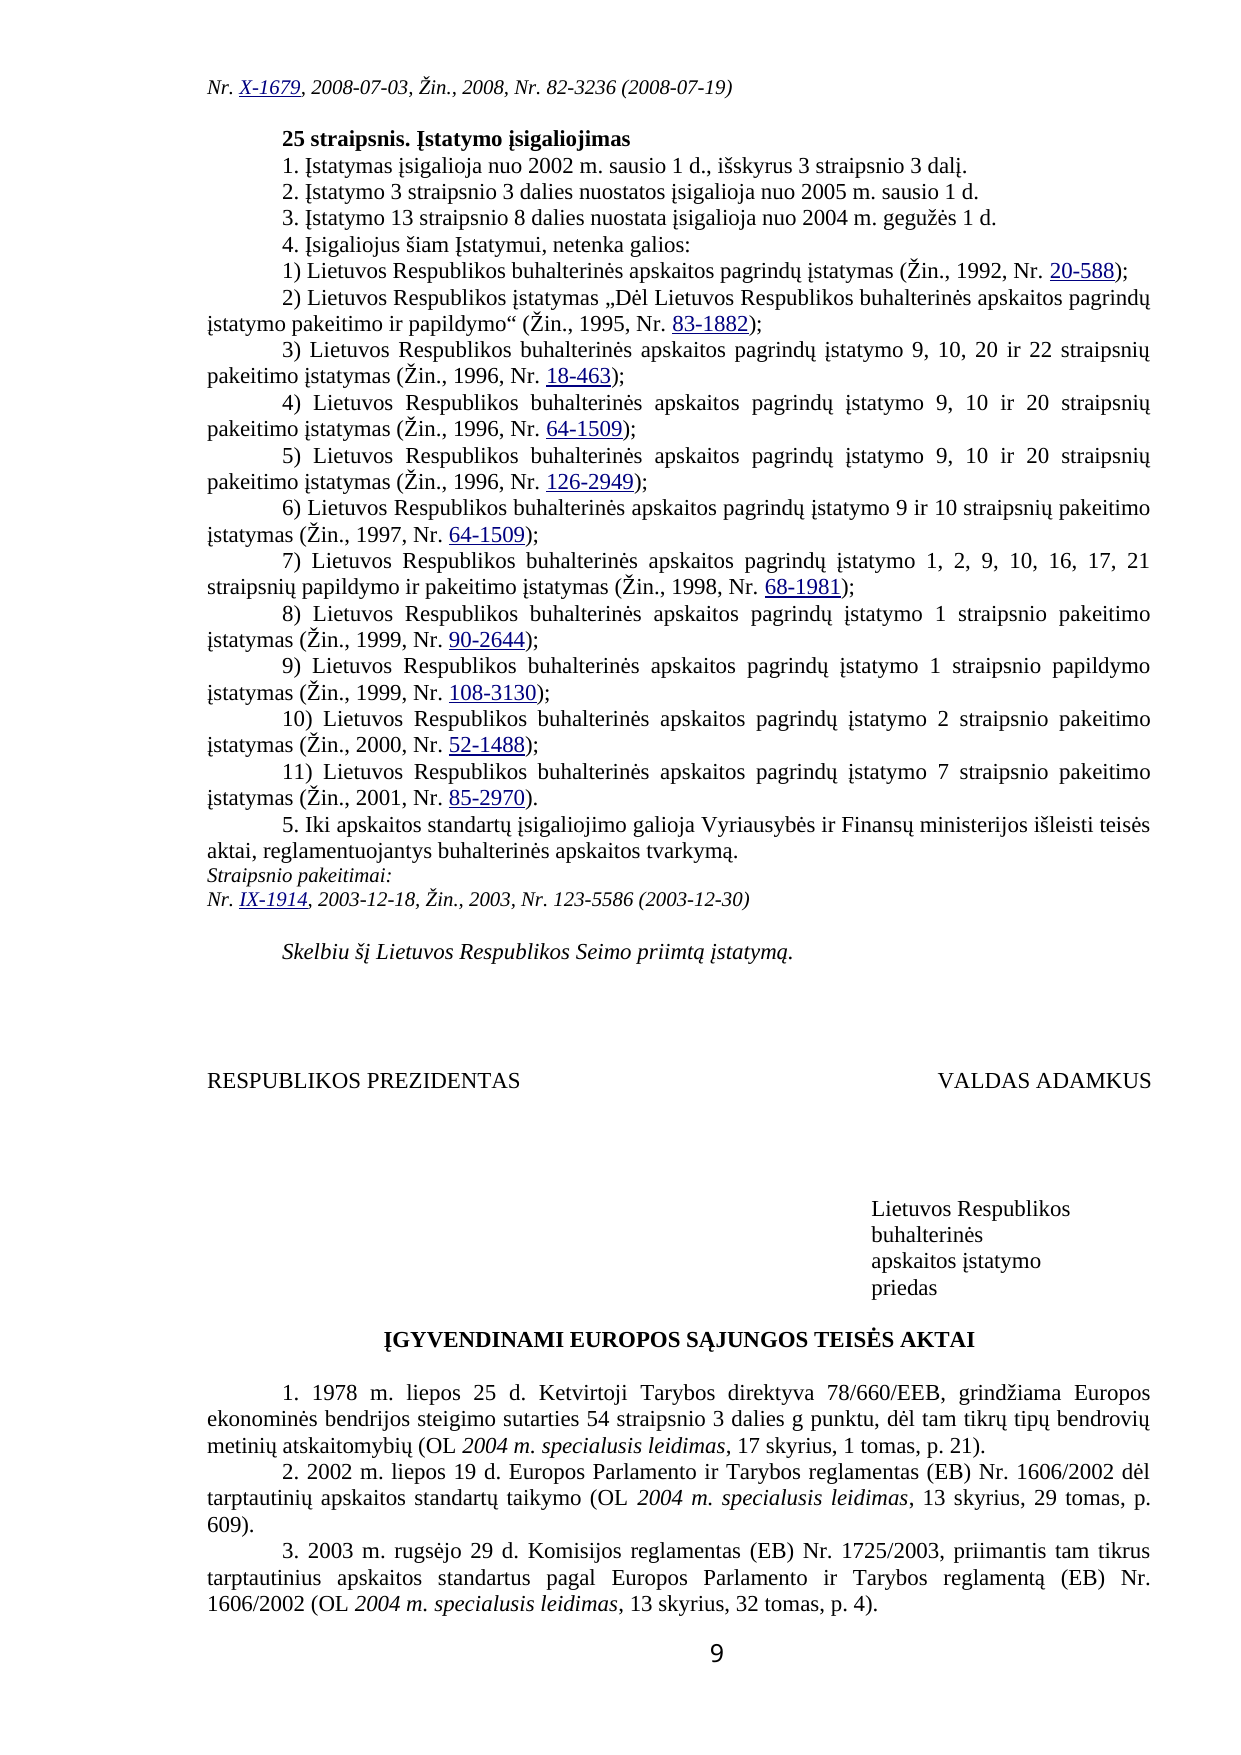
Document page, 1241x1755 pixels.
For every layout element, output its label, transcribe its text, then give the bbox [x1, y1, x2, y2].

text 2. Įstatymo 3 straipsnio 3 dalies nuostatos įsigalioja nuo 2005 m. sausio 1 d. [207, 178, 1152, 204]
subtitle ĮGYVENDINAMI EUROPOS SĄJUNGOS TEISĖS AKTAI [207, 1326, 1152, 1353]
text Nr. X-1679, 2008-07-03, Žin., 2008, Nr. 82-3236 (2008-07-19) [207, 75, 1152, 99]
text Lietuvos Respublikos buhalterinės [871, 1194, 1152, 1247]
text Nr. IX-1914, 2003-12-18, Žin., 2003, Nr. 123-5586 (2003-12-30) [207, 887, 1152, 911]
text 25 straipsnis. Įstatymo įsigaliojimas [207, 125, 1152, 152]
text Skelbiu šį Lietuvos Respublikos Seimo priimtą įstatymą. [207, 938, 1152, 964]
text 2) Lietuvos Respublikos įstatymas „Dėl Lietuvos Respublikos buhalterinės apskaitos pagrindų įstatymo pakeitimo ir papildymo“ (Žin., 1995, Nr. 83-1882); [207, 283, 1152, 336]
text 4) Lietuvos Respublikos buhalterinės apskaitos pagrindų įstatymo 9, 10 ir 20 straipsnių pakeitimo įstatymas (Žin., 1996, Nr. 64-1509); [207, 389, 1152, 442]
text 4. Įsigaliojus šiam Įstatymui, netenka galios: [207, 231, 1152, 257]
text RESPUBLIKOS PREZIDENTAS VALDAS ADAMKUS [207, 1067, 1152, 1093]
text 1) Lietuvos Respublikos buhalterinės apskaitos pagrindų įstatymas (Žin., 1992, Nr. 20-588); [207, 257, 1152, 283]
text Straipsnio pakeitimai: [207, 863, 1152, 887]
text apskaitos įstatymo [871, 1247, 1152, 1274]
text 9) Lietuvos Respublikos buhalterinės apskaitos pagrindų įstatymo 1 straipsnio papildymo įstatymas (Žin., 1999, Nr. 108-3130); [207, 652, 1152, 705]
text 7) Lietuvos Respublikos buhalterinės apskaitos pagrindų įstatymo 1, 2, 9, 10, 16, 17, 21 straipsnių papildymo ir pakeitimo įstatymas (Žin., 1998, Nr. 68-1981); [207, 547, 1152, 600]
text 5) Lietuvos Respublikos buhalterinės apskaitos pagrindų įstatymo 9, 10 ir 20 straipsnių pakeitimo įstatymas (Žin., 1996, Nr. 126-2949); [207, 442, 1152, 494]
text 3. 2003 m. rugsėjo 29 d. Komisijos reglamentas (EB) Nr. 1725/2003, priimantis tam tikrus tarptautinius apskaitos standartus pagal Europos Parlamento ir Tarybos reglamentą (EB) Nr. 1606/2002 (OL 2004 m. specialusis leidimas, 13 skyrius, 32 tomas, p. 4). [207, 1537, 1152, 1616]
text 8) Lietuvos Respublikos buhalterinės apskaitos pagrindų įstatymo 1 straipsnio pakeitimo įstatymas (Žin., 1999, Nr. 90-2644); [207, 600, 1152, 652]
text 11) Lietuvos Respublikos buhalterinės apskaitos pagrindų įstatymo 7 straipsnio pakeitimo įstatymas (Žin., 2001, Nr. 85-2970). [207, 758, 1152, 811]
text 2. 2002 m. liepos 19 d. Europos Parlamento ir Tarybos reglamentas (EB) Nr. 1606/2002 dėl tarptautinių apskaitos standartų taikymo (OL 2004 m. specialusis leidimas, 13 skyrius, 29 tomas, p. 609). [207, 1458, 1152, 1537]
text 1. Įstatymas įsigalioja nuo 2002 m. sausio 1 d., išskyrus 3 straipsnio 3 dalį. [207, 152, 1152, 178]
text 6) Lietuvos Respublikos buhalterinės apskaitos pagrindų įstatymo 9 ir 10 straipsnių pakeitimo įstatymas (Žin., 1997, Nr. 64-1509); [207, 494, 1152, 547]
text 10) Lietuvos Respublikos buhalterinės apskaitos pagrindų įstatymo 2 straipsnio pakeitimo įstatymas (Žin., 2000, Nr. 52-1488); [207, 705, 1152, 758]
text 5. Iki apskaitos standartų įsigaliojimo galioja Vyriausybės ir Finansų ministerijos išleisti teisės aktai, reglamentuojantys buhalterinės apskaitos tvarkymą. [207, 811, 1152, 863]
text 1. 1978 m. liepos 25 d. Ketvirtoji Tarybos direktyva 78/660/EEB, grindžiama Europos ekonominės bendrijos steigimo sutarties 54 straipsnio 3 dalies g punktu, dėl tam tikrų tipų bendrovių metinių atskaitomybių (OL 2004 m. specialusis leidimas, 17 skyrius, 1 tomas, p. 21). [207, 1379, 1152, 1458]
text 3. Įstatymo 13 straipsnio 8 dalies nuostata įsigalioja nuo 2004 m. gegužės 1 d. [207, 204, 1152, 231]
text priedas [871, 1274, 1152, 1300]
text 3) Lietuvos Respublikos buhalterinės apskaitos pagrindų įstatymo 9, 10, 20 ir 22 straipsnių pakeitimo įstatymas (Žin., 1996, Nr. 18-463); [207, 336, 1152, 389]
